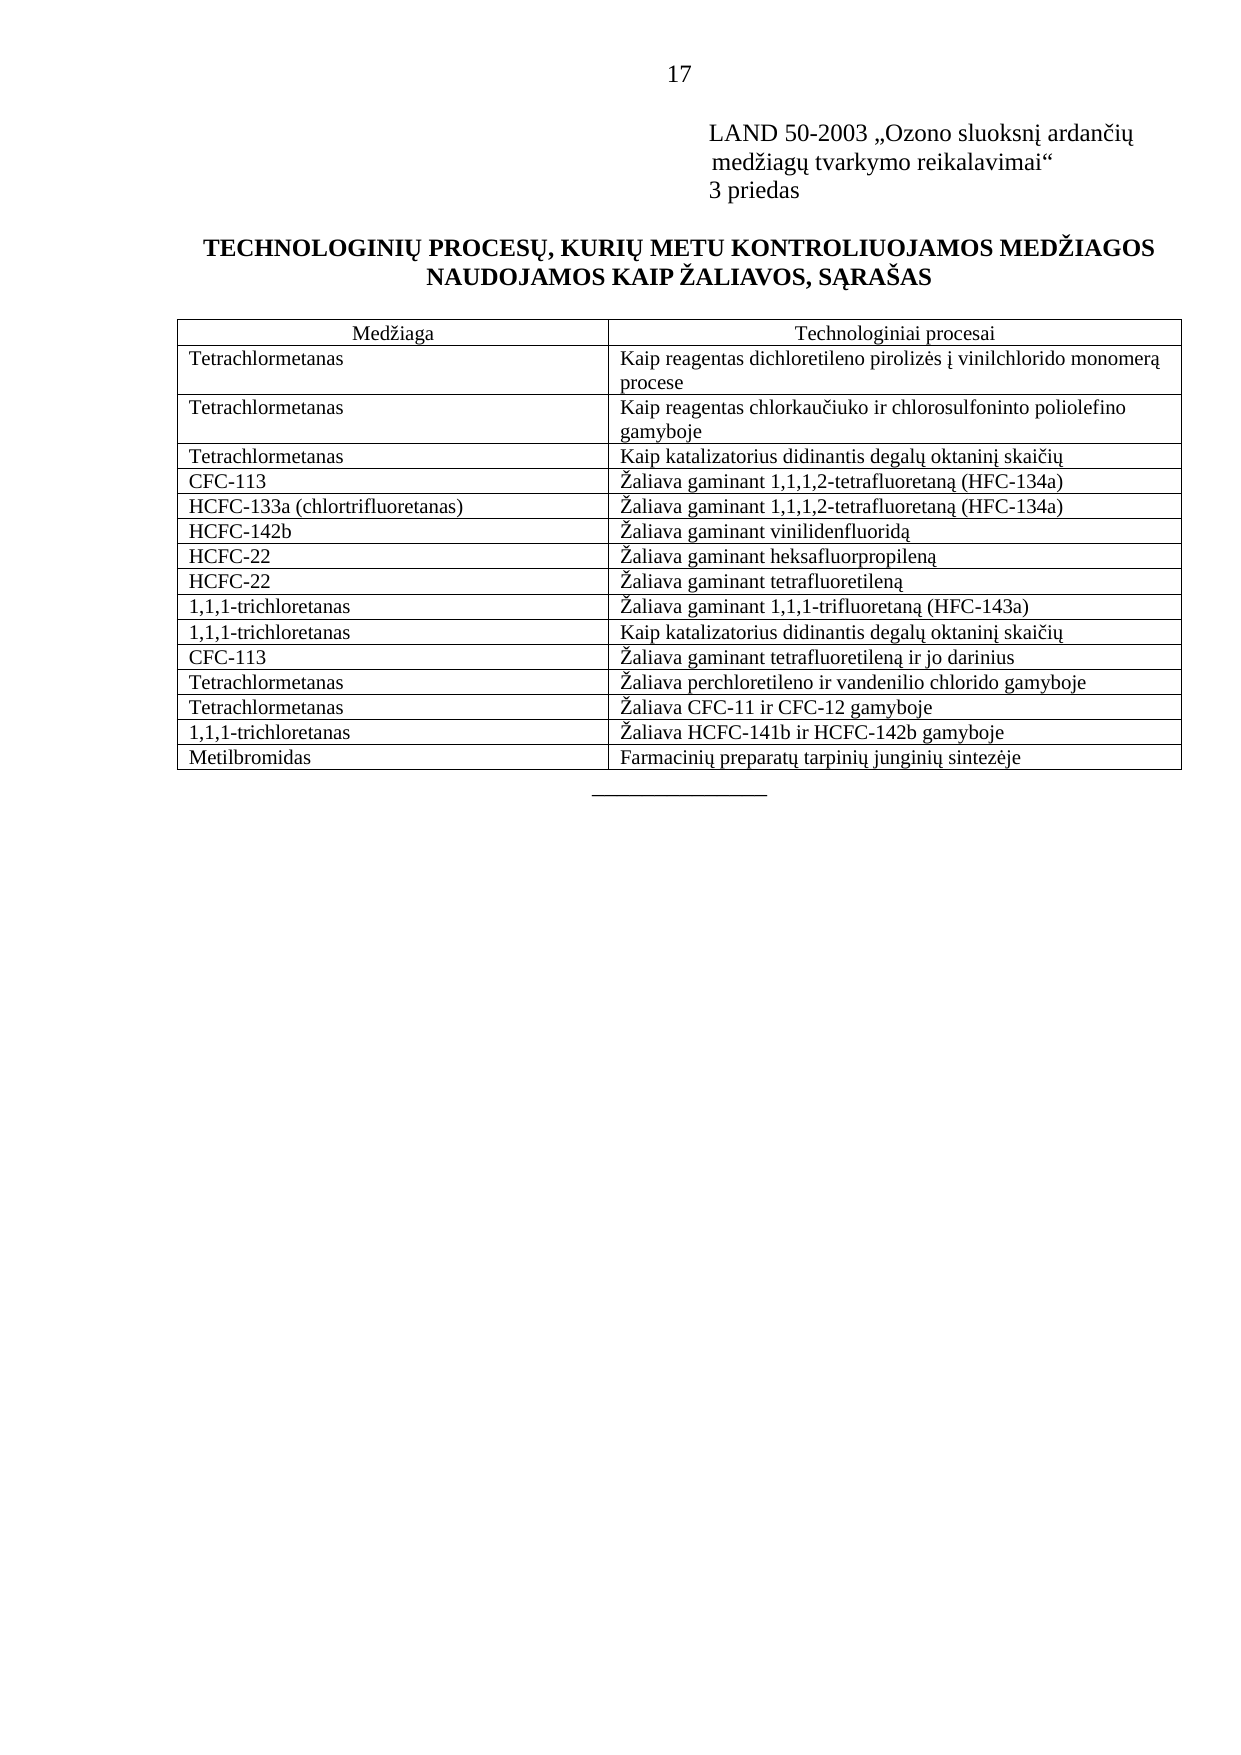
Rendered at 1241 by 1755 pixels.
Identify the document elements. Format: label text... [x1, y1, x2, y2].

table_cell Žaliava gaminant 1,1,1‑trifluoretaną (HFC‑143a) [609, 595, 1181, 618]
text ______________ [177, 770, 1181, 799]
table_cell Žaliava gaminant vinilidenfluoridą [609, 519, 1181, 543]
table_cell Žaliava CFC‑11 ir CFC‑12 gamyboje [609, 695, 1181, 719]
table_cell Tetrachlormetanas [178, 395, 608, 443]
table_cell Kaip katalizatorius didinantis degalų oktaninį skaičių [609, 444, 1181, 468]
table_cell Žaliava gaminant 1,1,1,2‑tetrafluoretaną (HFC‑134a) [609, 494, 1181, 518]
table_cell Tetrachlormetanas [178, 695, 608, 719]
table_cell Tetrachlormetanas [178, 670, 608, 694]
table_cell HCFC‑133a (chlortrifluoretanas) [178, 494, 608, 518]
table_cell Žaliava perchloretileno ir vandenilio chlorido gamyboje [609, 670, 1181, 694]
table_cell Tetrachlormetanas [178, 346, 608, 394]
table_cell 1,1,1‑trichloretanas [178, 595, 608, 618]
table_cell Žaliava gaminant tetrafluoretileną ir jo darinius [609, 645, 1181, 669]
table_cell CFC‑113 [178, 645, 608, 669]
text 3 priedas [177, 176, 1181, 204]
table_cell CFC‑113 [178, 469, 608, 493]
text technologinių procesų, kurių metu Kontroliuojamos medžiagos naudojamos kaip žaliavos, SĄRAŠAS [177, 233, 1181, 291]
table_cell HCFC‑142b [178, 519, 608, 543]
table_cell Kaip reagentas chlorkaučiuko ir chlorosulfoninto poliolefino gamyboje [609, 395, 1181, 443]
table_cell HCFC‑22 [178, 544, 608, 568]
table_cell Žaliava gaminant 1,1,1,2‑tetrafluoretaną (HFC‑134a) [609, 469, 1181, 493]
table_cell 1,1,1‑trichloretanas [178, 720, 608, 744]
table_cell 1,1,1‑trichloretanas [178, 620, 608, 644]
table_cell Kaip katalizatorius didinantis degalų oktaninį skaičių [609, 620, 1181, 644]
table_cell Farmacinių preparatų tarpinių junginių sintezėje [609, 745, 1181, 769]
table_cell Kaip reagentas dichloretileno pirolizės į vinilchlorido monomerą procese [609, 346, 1181, 394]
table_cell Žaliava gaminant heksafluorpropileną [609, 544, 1181, 568]
table_cell HCFC‑22 [178, 569, 608, 593]
table_header Technologiniai procesai [609, 320, 1181, 344]
text LAND 50-2003 „Ozono sluoksnį ardančių medžiagų tvarkymo reikalavimai“ [177, 118, 1181, 176]
table_cell Tetrachlormetanas [178, 444, 608, 468]
table_cell Žaliava gaminant tetrafluoretileną [609, 569, 1181, 593]
table_header Medžiaga [178, 320, 608, 344]
table_cell Žaliava HCFC‑141b ir HCFC‑142b gamyboje [609, 720, 1181, 744]
table_cell Metilbromidas [178, 745, 608, 769]
